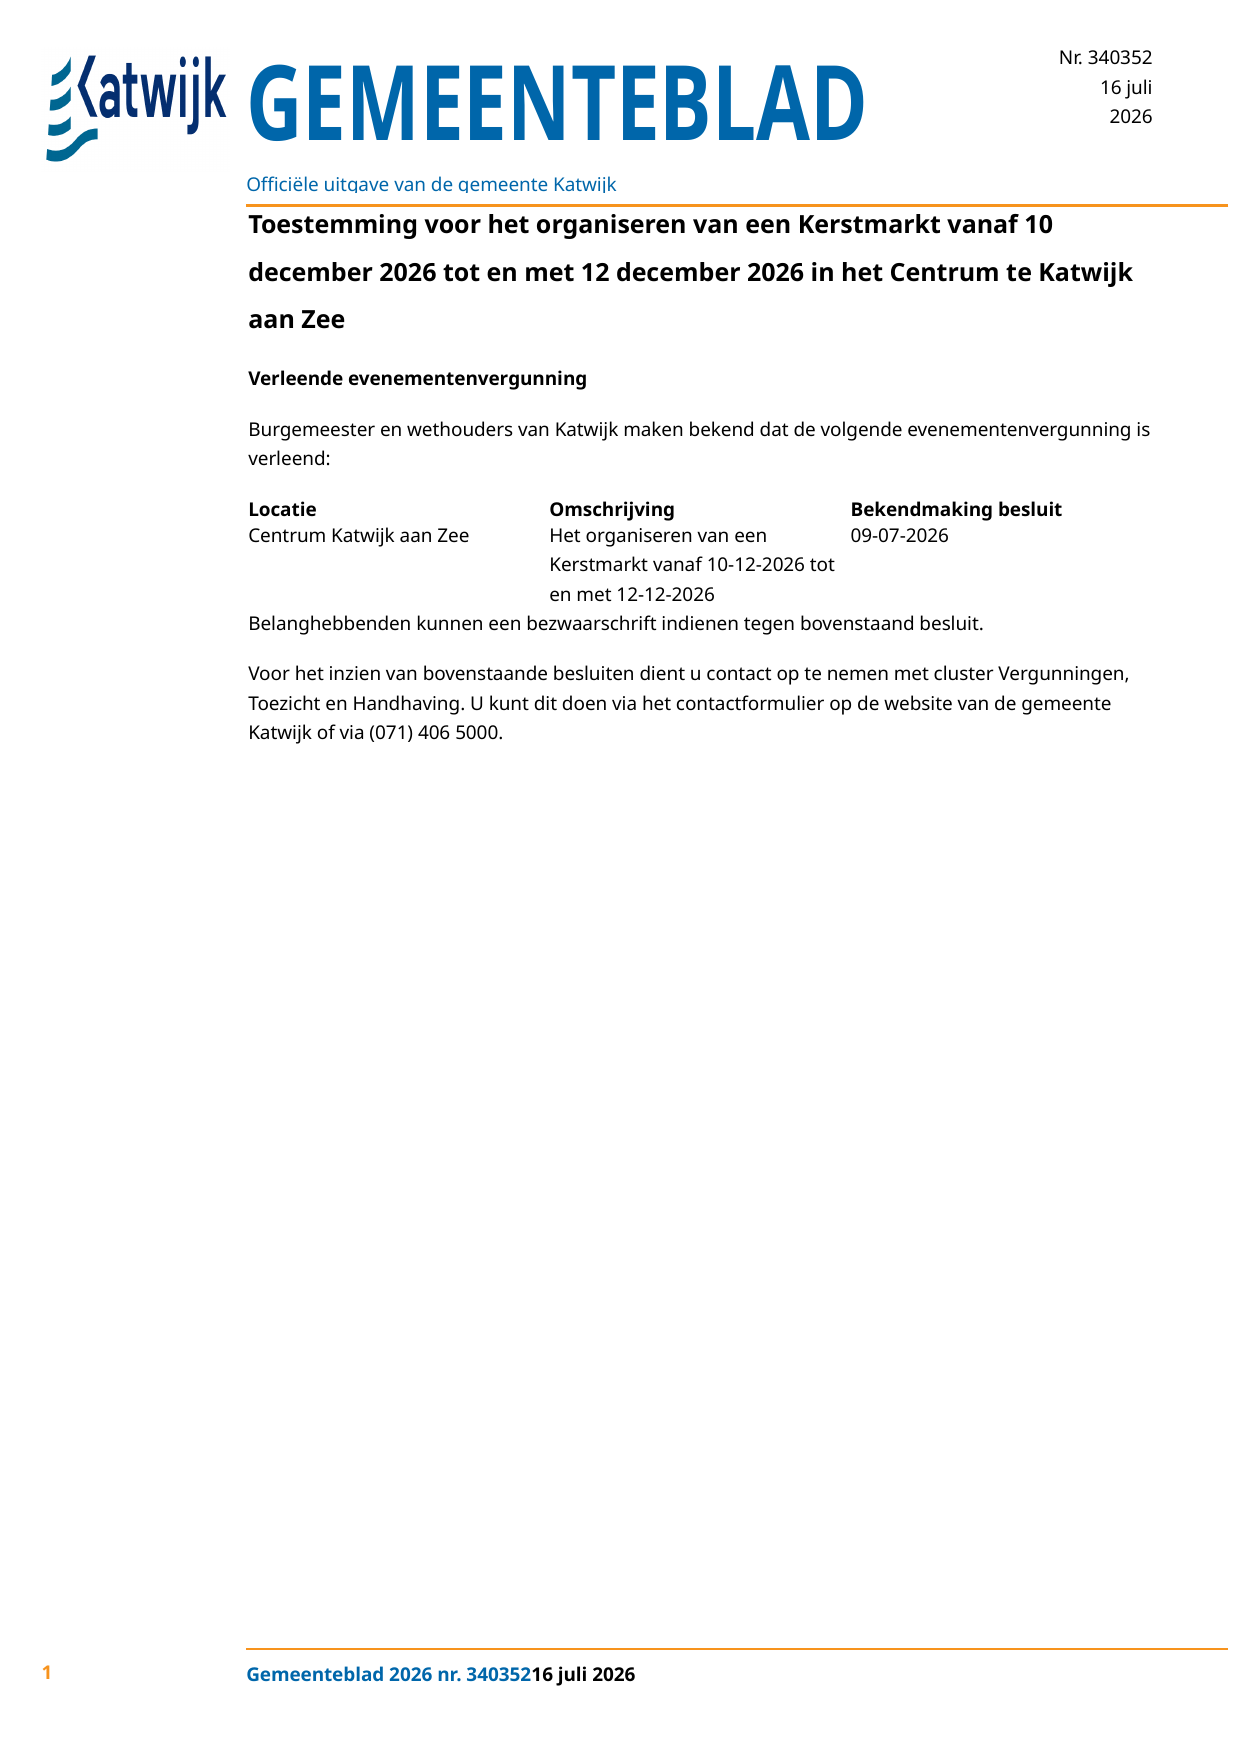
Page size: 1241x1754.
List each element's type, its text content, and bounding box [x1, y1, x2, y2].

table_cell Het organiseren van een Kerstmarkt vanaf 10-12-2026 tot en met 12-12-2026 [549, 522, 850, 607]
table_cell Centrum Katwijk aan Zee [248, 522, 549, 607]
table_cell 09-07-2026 [850, 522, 1152, 607]
picture [41, 47, 231, 172]
table_header Locatie [248, 496, 549, 522]
text Belanghebbenden kunnen een bezwaarschrift indienen tegen bovenstaand besluit. [248, 610, 1152, 636]
text Voor het inzien van bovenstaande besluiten dient u contact op te nemen met cluster Vergunningen, Toezicht en Handhaving. U kunt dit doen via het contactformulier op de website van de gemeente Katwijk of via (071) 406 5000. [248, 660, 1152, 745]
text Verleende evenementenvergunning [248, 366, 1152, 391]
table_header Bekendmaking besluit [850, 496, 1152, 522]
text Burgemeester en wethouders van Katwijk maken bekend dat de volgende evenementenvergunning is verleend: [248, 416, 1152, 471]
text Toestemming voor het organiseren van een Kerstmarkt vanaf 10 december 2026 tot en met 12 december 2026 in het Centrum te Katwijk aan Zee [248, 207, 1152, 336]
table_header Omschrijving [549, 496, 850, 522]
